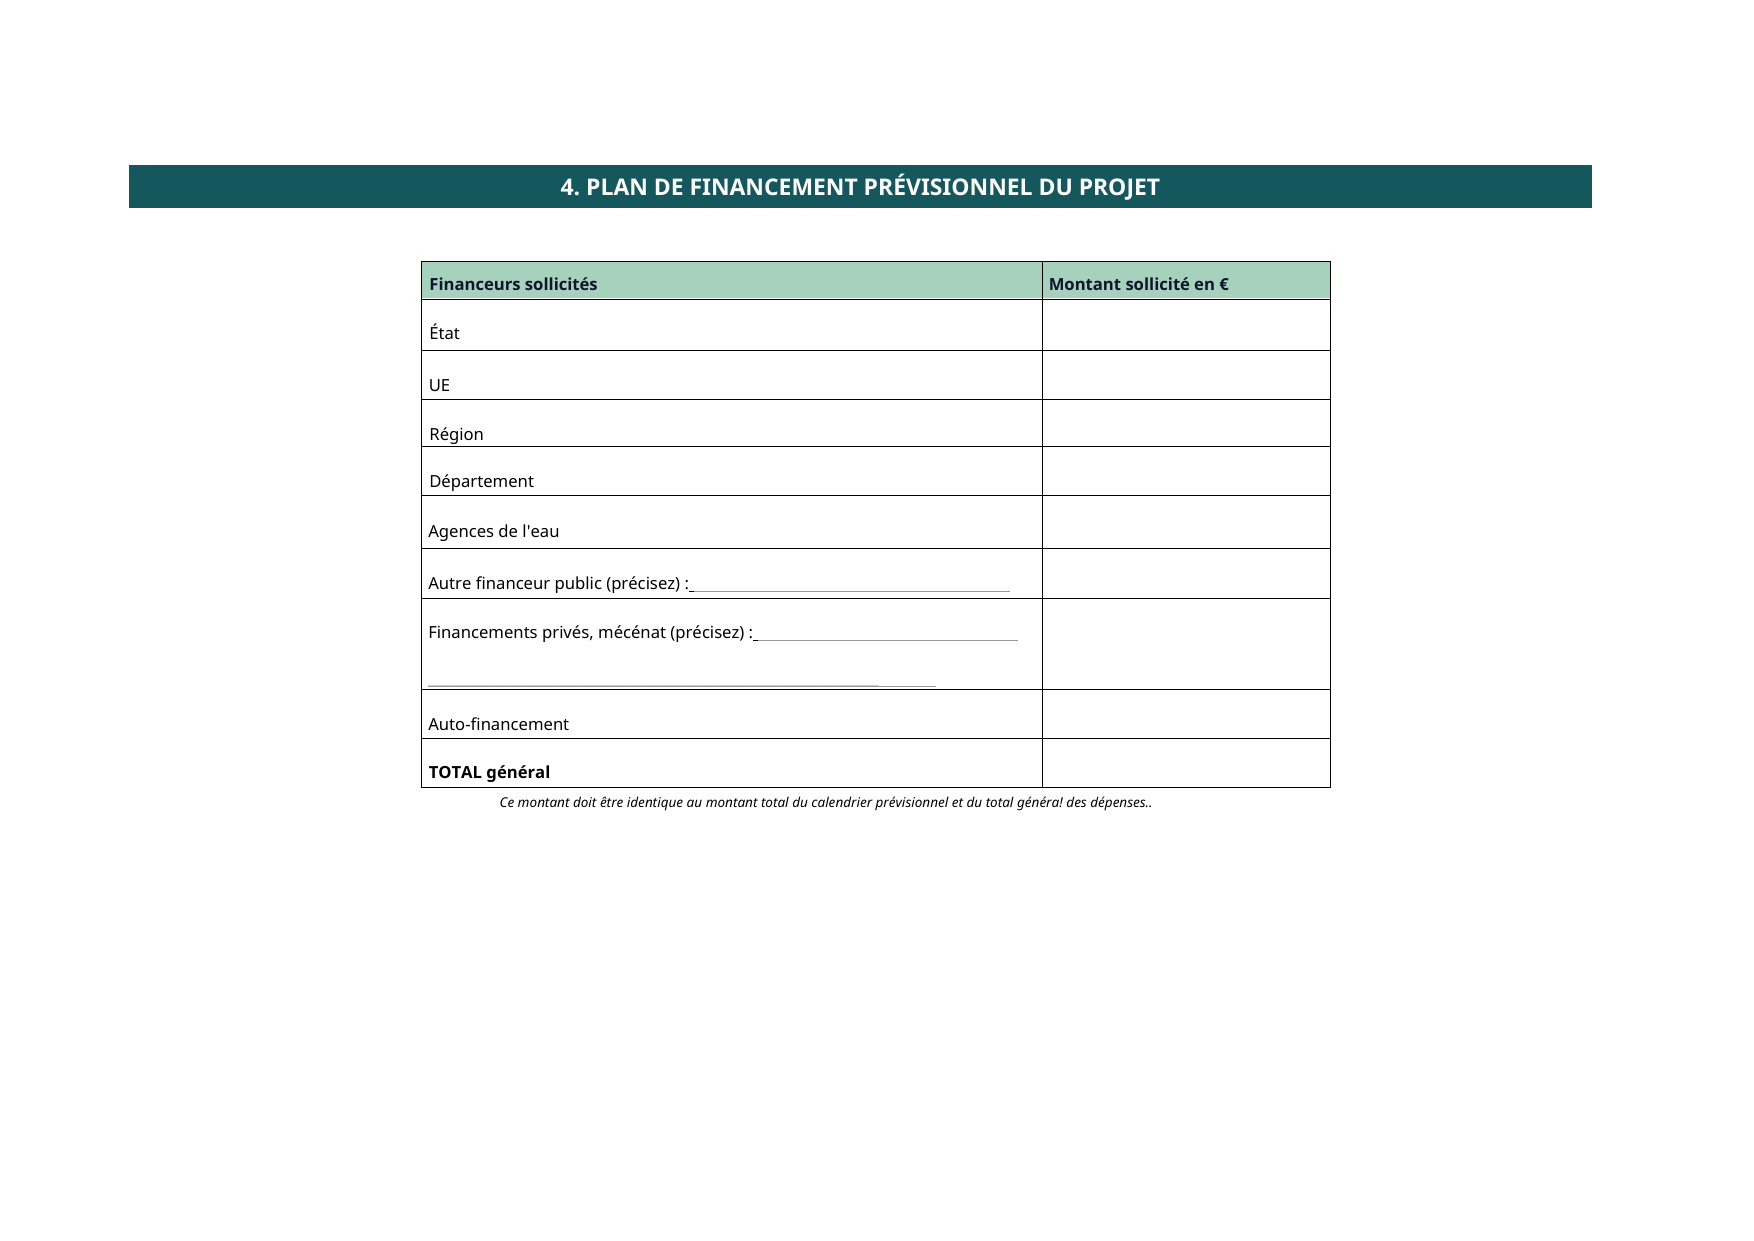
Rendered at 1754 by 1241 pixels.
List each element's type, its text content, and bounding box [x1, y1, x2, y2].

table_cell [1043, 351, 1330, 398]
table_header 4. PLAN DE FINANCEMENT PRÉVISIONNEL DU PROJET [129, 165, 1592, 208]
text Ce montant doit être identique au montant total du calendrier prévisionnel et du total généra! des dépenses.. [499, 793, 1636, 811]
table_cell [1043, 447, 1330, 495]
table_cell UE [422, 351, 1042, 398]
table_cell [1043, 300, 1330, 349]
table_cell [1043, 400, 1330, 446]
table_cell [1043, 690, 1330, 738]
table_cell Département [422, 447, 1042, 495]
table_header Financeurs sollicités [422, 262, 1042, 298]
table_cell [1043, 739, 1330, 787]
table_cell Financements privés, mécénat (précisez) : _____________________________________________________________ [422, 599, 1042, 689]
table_cell Auto-financement [422, 690, 1042, 738]
table_cell [1043, 599, 1330, 689]
table_cell TOTAL général [422, 739, 1042, 787]
table_cell [1043, 496, 1330, 548]
table_cell État [422, 300, 1042, 349]
table_cell Région [422, 400, 1042, 446]
table_header Montant sollicité en € [1043, 262, 1330, 298]
table_cell Autre financeur public (précisez) : [422, 549, 1042, 597]
table_cell [1043, 549, 1330, 597]
table_cell Agences de l'eau [422, 496, 1042, 548]
